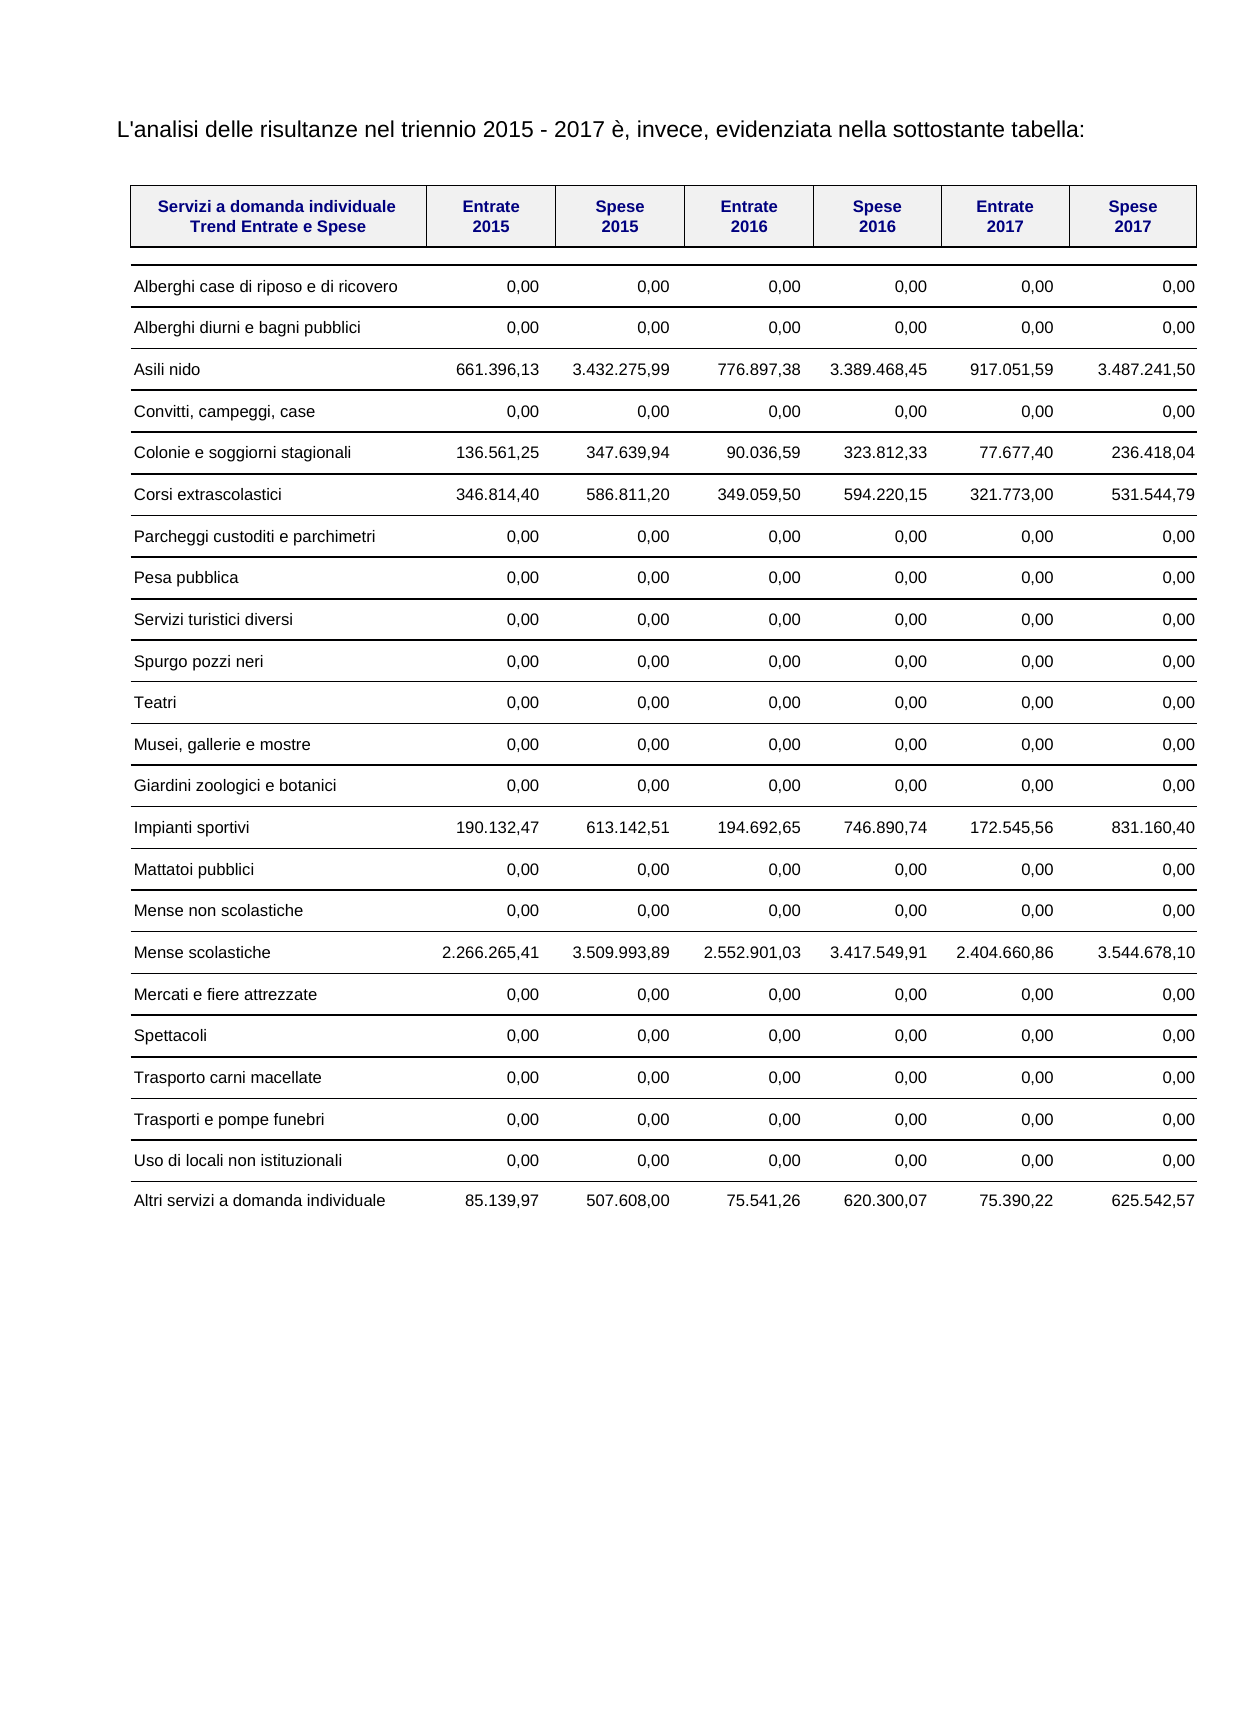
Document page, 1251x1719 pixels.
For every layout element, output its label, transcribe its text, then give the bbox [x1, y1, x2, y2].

table_cell 0,00 [1068, 766, 1197, 806]
table_cell 3.487.241,50 [1068, 349, 1197, 389]
table_cell 0,00 [815, 1016, 942, 1056]
table_header Spese 2015 [556, 186, 684, 246]
table_cell Trasporto carni macellate [131, 1058, 427, 1098]
table_cell 2.266.265,41 [428, 932, 554, 973]
table_cell 0,00 [942, 682, 1068, 722]
table_cell 917.051,59 [942, 349, 1068, 389]
table_cell 0,00 [1068, 1099, 1197, 1139]
table_header Entrate 2016 [685, 186, 813, 246]
table_cell 0,00 [428, 849, 554, 889]
table_cell 0,00 [555, 891, 685, 931]
table_cell Impianti sportivi [131, 807, 427, 847]
table_cell 0,00 [685, 1016, 815, 1056]
table_cell 136.561,25 [428, 433, 554, 473]
table_cell 75.541,26 [685, 1182, 815, 1210]
table_cell 0,00 [428, 891, 554, 931]
table_cell Musei, gallerie e mostre [131, 724, 427, 764]
table_cell Mense scolastiche [131, 932, 427, 973]
table_cell 746.890,74 [815, 807, 942, 847]
table_cell 347.639,94 [555, 433, 685, 473]
table_cell 0,00 [942, 516, 1068, 556]
table_cell 0,00 [942, 1058, 1068, 1098]
table_header 0,00 [1068, 266, 1197, 306]
table_cell 236.418,04 [1068, 433, 1197, 473]
table_cell 0,00 [555, 641, 685, 681]
table_cell 0,00 [1068, 558, 1197, 598]
table_cell 0,00 [685, 1058, 815, 1098]
table_cell 0,00 [942, 891, 1068, 931]
table_cell 3.509.993,89 [555, 932, 685, 973]
table_cell 0,00 [1068, 1058, 1197, 1098]
table_cell 0,00 [555, 600, 685, 639]
table_cell 77.677,40 [942, 433, 1068, 473]
table_cell 0,00 [685, 724, 815, 764]
table_cell 321.773,00 [942, 475, 1068, 514]
table_cell Mercati e fiere attrezzate [131, 974, 427, 1014]
table_header Spese 2016 [814, 186, 941, 246]
table_cell 0,00 [815, 558, 942, 598]
table_cell Spurgo pozzi neri [131, 641, 427, 681]
table_cell 85.139,97 [428, 1182, 554, 1210]
table_header 0,00 [428, 266, 554, 306]
table_cell 0,00 [815, 682, 942, 722]
table_cell 0,00 [1068, 641, 1197, 681]
table_cell 0,00 [555, 849, 685, 889]
table_cell 0,00 [685, 391, 815, 431]
table_cell Convitti, campeggi, case [131, 391, 427, 431]
table_cell 0,00 [1068, 974, 1197, 1014]
table_cell 0,00 [815, 600, 942, 639]
table_cell 0,00 [428, 1099, 554, 1139]
table_cell 0,00 [428, 600, 554, 639]
table_cell Giardini zoologici e botanici [131, 766, 427, 806]
table_cell 0,00 [428, 308, 554, 348]
table_cell 0,00 [1068, 600, 1197, 639]
table_cell 349.059,50 [685, 475, 815, 514]
table_cell 0,00 [685, 641, 815, 681]
table_cell 0,00 [1068, 308, 1197, 348]
table_cell 0,00 [428, 516, 554, 556]
table_cell 0,00 [685, 682, 815, 722]
table_header 0,00 [815, 266, 942, 306]
table_cell 661.396,13 [428, 349, 554, 389]
table_cell 194.692,65 [685, 807, 815, 847]
table_cell 0,00 [555, 1058, 685, 1098]
table_cell 0,00 [428, 558, 554, 598]
table_cell Trasporti e pompe funebri [131, 1099, 427, 1139]
table_cell 0,00 [555, 682, 685, 722]
table_header Servizi a domanda individuale Trend Entrate e Spese [131, 186, 426, 246]
table_cell 0,00 [942, 1016, 1068, 1056]
table_cell 0,00 [815, 1141, 942, 1181]
table_cell 0,00 [555, 516, 685, 556]
table_cell 0,00 [555, 308, 685, 348]
table_cell Colonie e soggiorni stagionali [131, 433, 427, 473]
table_cell 0,00 [815, 1099, 942, 1139]
table_cell 0,00 [555, 974, 685, 1014]
table_cell 0,00 [685, 849, 815, 889]
table_cell 0,00 [428, 641, 554, 681]
table_header Entrate 2017 [942, 186, 1069, 246]
table_cell 0,00 [1068, 891, 1197, 931]
table_cell 0,00 [1068, 516, 1197, 556]
table_cell Pesa pubblica [131, 558, 427, 598]
table_cell 0,00 [942, 766, 1068, 806]
table_cell 0,00 [555, 766, 685, 806]
table_cell 531.544,79 [1068, 475, 1197, 514]
table_cell 0,00 [685, 766, 815, 806]
table_cell Parcheggi custoditi e parchimetri [131, 516, 427, 556]
table_cell 0,00 [942, 308, 1068, 348]
table_cell 0,00 [555, 558, 685, 598]
table_cell Corsi extrascolastici [131, 475, 427, 514]
table_cell 0,00 [942, 558, 1068, 598]
table_cell Uso di locali non istituzionali [131, 1141, 427, 1181]
table_cell 831.160,40 [1068, 807, 1197, 847]
table_cell 0,00 [1068, 724, 1197, 764]
table_cell Mattatoi pubblici [131, 849, 427, 889]
table_cell 613.142,51 [555, 807, 685, 847]
table_header 0,00 [685, 266, 815, 306]
table_cell 3.544.678,10 [1068, 932, 1197, 973]
table_cell 0,00 [428, 391, 554, 431]
table_cell 3.389.468,45 [815, 349, 942, 389]
table_cell 0,00 [815, 516, 942, 556]
table_cell 0,00 [685, 516, 815, 556]
table_cell 0,00 [555, 1016, 685, 1056]
table_cell 2.404.660,86 [942, 932, 1068, 973]
table_cell Teatri [131, 682, 427, 722]
table_cell 0,00 [942, 391, 1068, 431]
table_cell 0,00 [815, 391, 942, 431]
table_cell 0,00 [942, 641, 1068, 681]
table_cell 3.432.275,99 [555, 349, 685, 389]
table_cell Mense non scolastiche [131, 891, 427, 931]
table_cell 0,00 [942, 849, 1068, 889]
table_cell 0,00 [685, 1141, 815, 1181]
table_cell 0,00 [942, 600, 1068, 639]
table_cell 323.812,33 [815, 433, 942, 473]
table_cell 0,00 [815, 308, 942, 348]
table_cell 0,00 [1068, 849, 1197, 889]
table_cell Servizi turistici diversi [131, 600, 427, 639]
table_cell 0,00 [685, 974, 815, 1014]
table_cell 0,00 [428, 682, 554, 722]
table_cell 0,00 [428, 766, 554, 806]
table_cell 0,00 [815, 641, 942, 681]
table_cell 3.417.549,91 [815, 932, 942, 973]
table_cell 0,00 [685, 308, 815, 348]
table_cell 0,00 [1068, 391, 1197, 431]
table_cell 0,00 [428, 1141, 554, 1181]
table_cell 776.897,38 [685, 349, 815, 389]
table_cell 0,00 [815, 1058, 942, 1098]
table_cell 0,00 [942, 1099, 1068, 1139]
table_cell 0,00 [815, 766, 942, 806]
table_cell 625.542,57 [1068, 1182, 1197, 1210]
table_cell Alberghi diurni e bagni pubblici [131, 308, 427, 348]
table_header Alberghi case di riposo e di ricovero [131, 266, 427, 306]
table_cell 0,00 [815, 724, 942, 764]
table_cell 0,00 [428, 974, 554, 1014]
table_header 0,00 [942, 266, 1068, 306]
table_cell 0,00 [815, 974, 942, 1014]
table_cell 0,00 [555, 391, 685, 431]
table_header 0,00 [555, 266, 685, 306]
table_cell 0,00 [1068, 1141, 1197, 1181]
table_cell 594.220,15 [815, 475, 942, 514]
table_cell 586.811,20 [555, 475, 685, 514]
table_cell 0,00 [942, 1141, 1068, 1181]
table_cell 0,00 [428, 724, 554, 764]
table_cell Altri servizi a domanda individuale [131, 1182, 427, 1210]
table_header Entrate 2015 [427, 186, 555, 246]
table_cell 90.036,59 [685, 433, 815, 473]
table_cell 620.300,07 [815, 1182, 942, 1210]
table_cell 2.552.901,03 [685, 932, 815, 973]
table_cell 75.390,22 [942, 1182, 1068, 1210]
table_cell 346.814,40 [428, 475, 554, 514]
table_cell 0,00 [428, 1016, 554, 1056]
table_cell 190.132,47 [428, 807, 554, 847]
table_cell 0,00 [815, 849, 942, 889]
table_header Spese 2017 [1070, 186, 1196, 246]
table_cell 0,00 [815, 891, 942, 931]
table_cell Spettacoli [131, 1016, 427, 1056]
table_cell 0,00 [1068, 682, 1197, 722]
table_cell 507.608,00 [555, 1182, 685, 1210]
table_cell 0,00 [685, 891, 815, 931]
table_cell 0,00 [685, 600, 815, 639]
table_cell 0,00 [942, 724, 1068, 764]
table_cell 0,00 [555, 724, 685, 764]
table_cell 0,00 [1068, 1016, 1197, 1056]
text L'analisi delle risultanze nel triennio 2015 - 2017 è, invece, evidenziata nella sottostante tabella: [117, 116, 1129, 142]
table_cell 172.545,56 [942, 807, 1068, 847]
table_cell 0,00 [685, 1099, 815, 1139]
table_cell Asili nido [131, 349, 427, 389]
table_cell 0,00 [685, 558, 815, 598]
table_cell 0,00 [555, 1141, 685, 1181]
table_cell 0,00 [942, 974, 1068, 1014]
table_cell 0,00 [555, 1099, 685, 1139]
table_cell 0,00 [428, 1058, 554, 1098]
